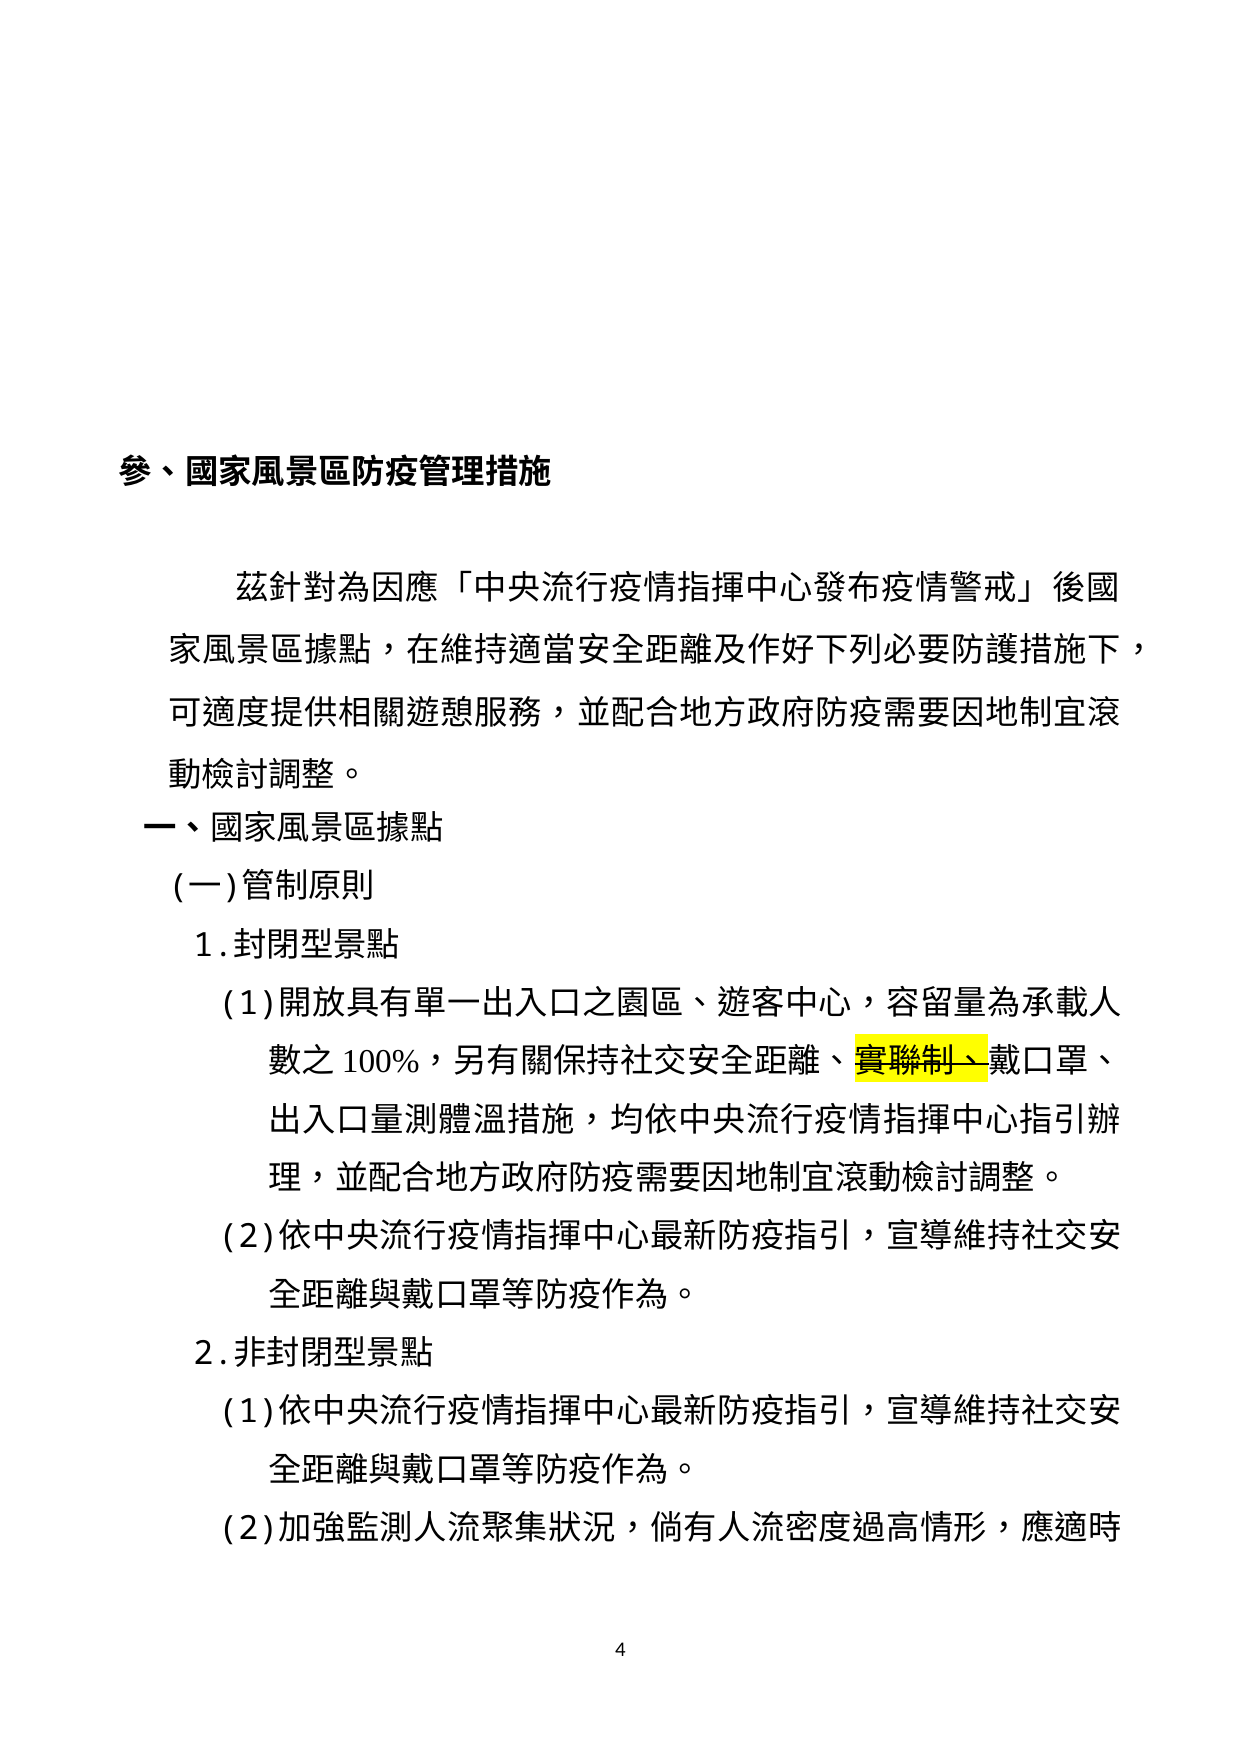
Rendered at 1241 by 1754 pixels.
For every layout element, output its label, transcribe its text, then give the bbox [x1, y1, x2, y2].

text 2.非封閉型景點 [193, 1318, 1122, 1376]
text (2)依中央流行疫情指揮中心最新防疫指引，宣導維持社交安全距離與戴口罩等防疫作為。 [218, 1201, 1122, 1318]
text (1)依中央流行疫情指揮中心最新防疫指引，宣導維持社交安全距離與戴口罩等防疫作為。 [218, 1376, 1122, 1493]
list 國家風景區防疫管理措施 [118, 437, 1122, 495]
text 茲針對為因應「中央流行疫情指揮中心發布疫情警戒」後國家風景區據點，在維持適當安全距離及作好下列必要防護措施下，可適度提供相關遊憩服務，並配合地方政府防疫需要因地制宜滾動檢討調整。 [168, 543, 1122, 793]
text 一、國家風景區據點 [143, 793, 1122, 851]
text 1.封閉型景點 [193, 909, 1122, 968]
text (1)開放具有單一出入口之園區、遊客中心，容留量為承載人數之100%，另有關保持社交安全距離、實聯制、戴口罩、出入口量測體溫措施，均依中央流行疫情指揮中心指引辦理，並配合地方政府防疫需要因地制宜滾動檢討調整。 [218, 968, 1122, 1201]
text (2)加強監測人流聚集狀況，倘有人流密度過高情形，應適時 [218, 1493, 1122, 1551]
text (一)管制原則 [168, 851, 1122, 909]
